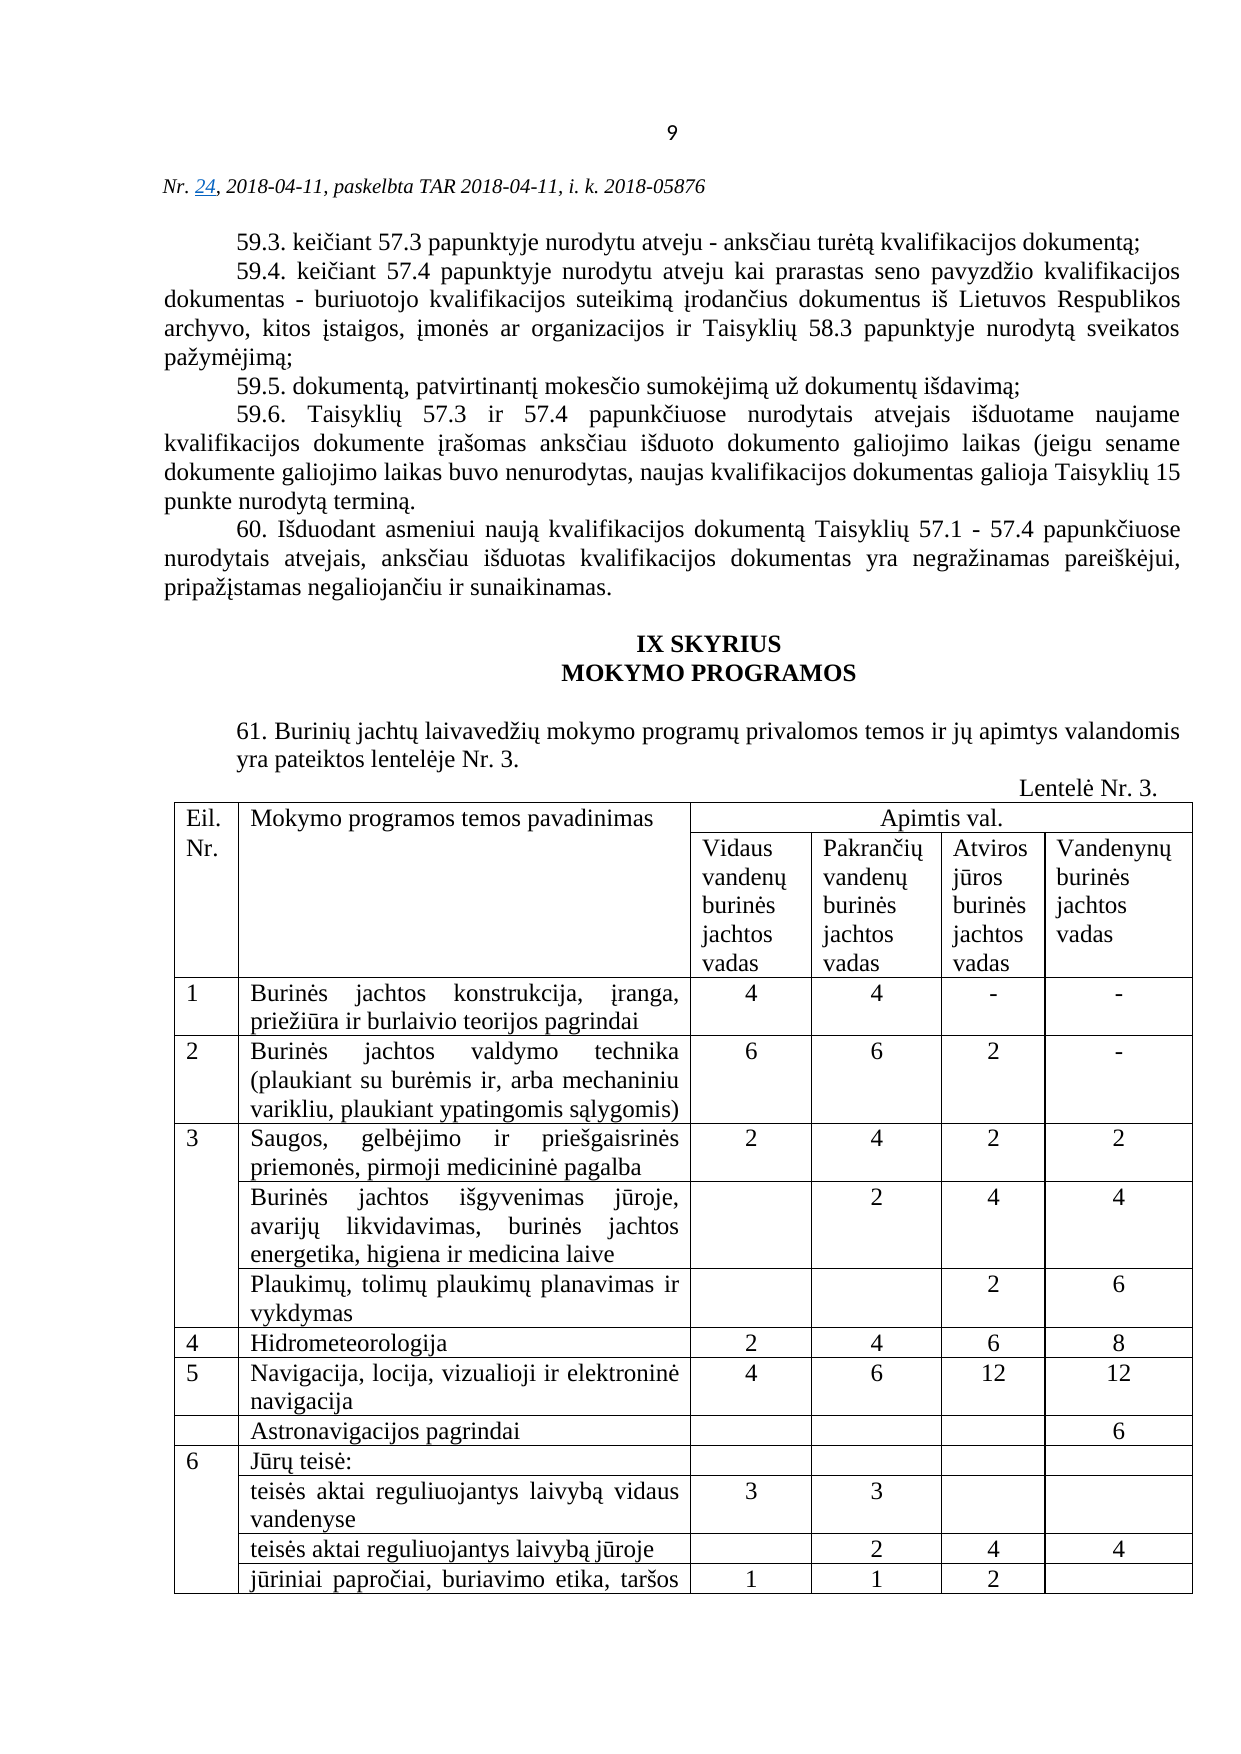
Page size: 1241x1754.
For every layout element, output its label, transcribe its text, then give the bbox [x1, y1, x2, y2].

table_cell 1 [691, 1564, 811, 1593]
table_header Mokymo programos temos pavadinimas [239, 803, 690, 832]
table_cell 2 [942, 1564, 1044, 1593]
table_cell 6 [1046, 1269, 1192, 1327]
text IX SKYRIUS [164, 629, 1181, 658]
table_cell 2 [691, 1328, 811, 1357]
table_cell 2 [175, 1036, 238, 1122]
table_cell [691, 1182, 811, 1268]
table_cell 4 [691, 978, 811, 1035]
table_cell 12 [1046, 1358, 1192, 1415]
table_cell 6 [812, 1036, 941, 1122]
table_cell Nr. [175, 832, 238, 977]
table_cell 2 [942, 1124, 1044, 1181]
table_cell [812, 1446, 941, 1475]
table_cell [691, 1416, 811, 1445]
text 59.5. dokumentą, patvirtinantį mokesčio sumokėjimą už dokumentų išdavimą; [164, 371, 1181, 399]
table_cell 4 [175, 1328, 238, 1357]
table_cell [942, 1476, 1044, 1533]
table_cell [942, 1416, 1044, 1445]
table_header Eil. [175, 803, 238, 832]
table_cell [691, 1446, 811, 1475]
table_cell Burinės jachtos konstrukcija, įranga, priežiūra ir burlaivio teorijos pagrindai [239, 978, 690, 1035]
table_cell 1 [175, 978, 238, 1035]
table_cell Atviros jūros burinės jachtos vadas [942, 833, 1044, 977]
table_cell 3 [691, 1476, 811, 1533]
table_cell - [1046, 978, 1192, 1035]
text 60. Išduodant asmeniui naują kvalifikacijos dokumentą Taisyklių 57.1 - 57.4 papunkčiuose nurodytais atvejais, anksčiau išduotas kvalifikacijos dokumentas yra negražinamas pareiškėjui, pripažįstamas negaliojančiu ir sunaikinamas. [164, 514, 1181, 601]
table_cell 2 [942, 1269, 1044, 1327]
table_cell Vidaus vandenų burinės jachtos vadas [691, 833, 811, 977]
table_cell 12 [942, 1358, 1044, 1415]
table_cell 2 [1046, 1124, 1192, 1181]
table_cell 2 [812, 1534, 941, 1563]
table_cell [1046, 1446, 1192, 1475]
table_cell Burinės jachtos išgyvenimas jūroje, avarijų likvidavimas, burinės jachtos energetika, higiena ir medicina laive [239, 1182, 690, 1268]
table_cell 4 [691, 1358, 811, 1415]
table_cell 5 [175, 1358, 238, 1415]
table_cell [942, 1446, 1044, 1475]
table_cell 1 [812, 1564, 941, 1593]
text 59.3. keičiant 57.3 papunktyje nurodytu atveju - anksčiau turėtą kvalifikacijos dokumentą; [164, 227, 1181, 256]
table_cell 4 [1046, 1182, 1192, 1268]
table_cell 6 [691, 1036, 811, 1122]
table_cell [812, 1269, 941, 1327]
table_cell [812, 1416, 941, 1445]
table_cell [239, 832, 690, 977]
table_cell 8 [1046, 1328, 1192, 1357]
table_cell 4 [942, 1534, 1044, 1563]
table_cell teisės aktai reguliuojantys laivybą vidaus vandenyse [239, 1476, 690, 1533]
table_cell 6 [1046, 1416, 1192, 1445]
table_cell 6 [942, 1328, 1044, 1357]
table_cell Pakrančių vandenų burinės jachtos vadas [812, 833, 941, 977]
table_cell 2 [812, 1182, 941, 1268]
table_cell Navigacija, locija, vizualioji ir elektroninė navigacija [239, 1358, 690, 1415]
text Nr. 24, 2018-04-11, paskelbta TAR 2018-04-11, i. k. 2018-05876 [162, 174, 1181, 198]
table_cell [691, 1534, 811, 1563]
table_cell Plaukimų, tolimų plaukimų planavimas ir vykdymas [239, 1269, 690, 1327]
table_cell Burinės jachtos valdymo technika (plaukiant su burėmis ir, arba mechaniniu varikliu, plaukiant ypatingomis sąlygomis) [239, 1036, 690, 1122]
table_cell Jūrų teisė: [239, 1446, 690, 1475]
table_cell 4 [812, 1328, 941, 1357]
table_cell Saugos, gelbėjimo ir priešgaisrinės priemonės, pirmoji medicininė pagalba [239, 1124, 690, 1181]
text 59.4. keičiant 57.4 papunktyje nurodytu atveju kai prarastas seno pavyzdžio kvalifikacijos dokumentas - buriuotojo kvalifikacijos suteikimą įrodančius dokumentus iš Lietuvos Respublikos archyvo, kitos įstaigos, įmonės ar organizacijos ir Taisyklių 58.3 papunktyje nurodytą sveikatos pažymėjimą; [164, 256, 1181, 371]
table_cell Astronavigacijos pagrindai [239, 1416, 690, 1445]
table_cell [175, 1416, 238, 1445]
table_cell - [942, 978, 1044, 1035]
table_cell 4 [812, 978, 941, 1035]
table_cell 6 [175, 1446, 238, 1593]
table_cell 2 [942, 1036, 1044, 1122]
table_cell [691, 1269, 811, 1327]
table_cell Hidrometeorologija [239, 1328, 690, 1357]
table_cell [1046, 1476, 1192, 1533]
table_cell 4 [942, 1182, 1044, 1268]
table_cell 3 [175, 1124, 238, 1327]
table_cell teisės aktai reguliuojantys laivybą jūroje [239, 1534, 690, 1563]
text 61. Burinių jachtų laivavedžių mokymo programų privalomos temos ir jų apimtys valandomis yra pateiktos lentelėje Nr. 3. [236, 716, 1181, 773]
table_cell - [1046, 1036, 1192, 1122]
table_cell Vandenynų burinės jachtos vadas [1046, 833, 1192, 977]
table_cell 2 [691, 1124, 811, 1181]
table_cell 3 [812, 1476, 941, 1533]
table_cell 4 [812, 1124, 941, 1181]
table_cell jūriniai papročiai, buriavimo etika, taršos [239, 1564, 690, 1593]
table_cell 4 [1046, 1534, 1192, 1563]
table_cell 6 [812, 1358, 941, 1415]
text Lentelė Nr. 3. [161, 773, 1181, 802]
table_cell [1046, 1564, 1192, 1593]
text 59.6. Taisyklių 57.3 ir 57.4 papunkčiuose nurodytais atvejais išduotame naujame kvalifikacijos dokumente įrašomas anksčiau išduoto dokumento galiojimo laikas (jeigu sename dokumente galiojimo laikas buvo nenurodytas, naujas kvalifikacijos dokumentas galioja Taisyklių 15 punkte nurodytą terminą. [164, 399, 1181, 514]
text MOKYMO PROGRAMOS [164, 658, 1181, 687]
table_header Apimtis val. [691, 803, 1192, 832]
